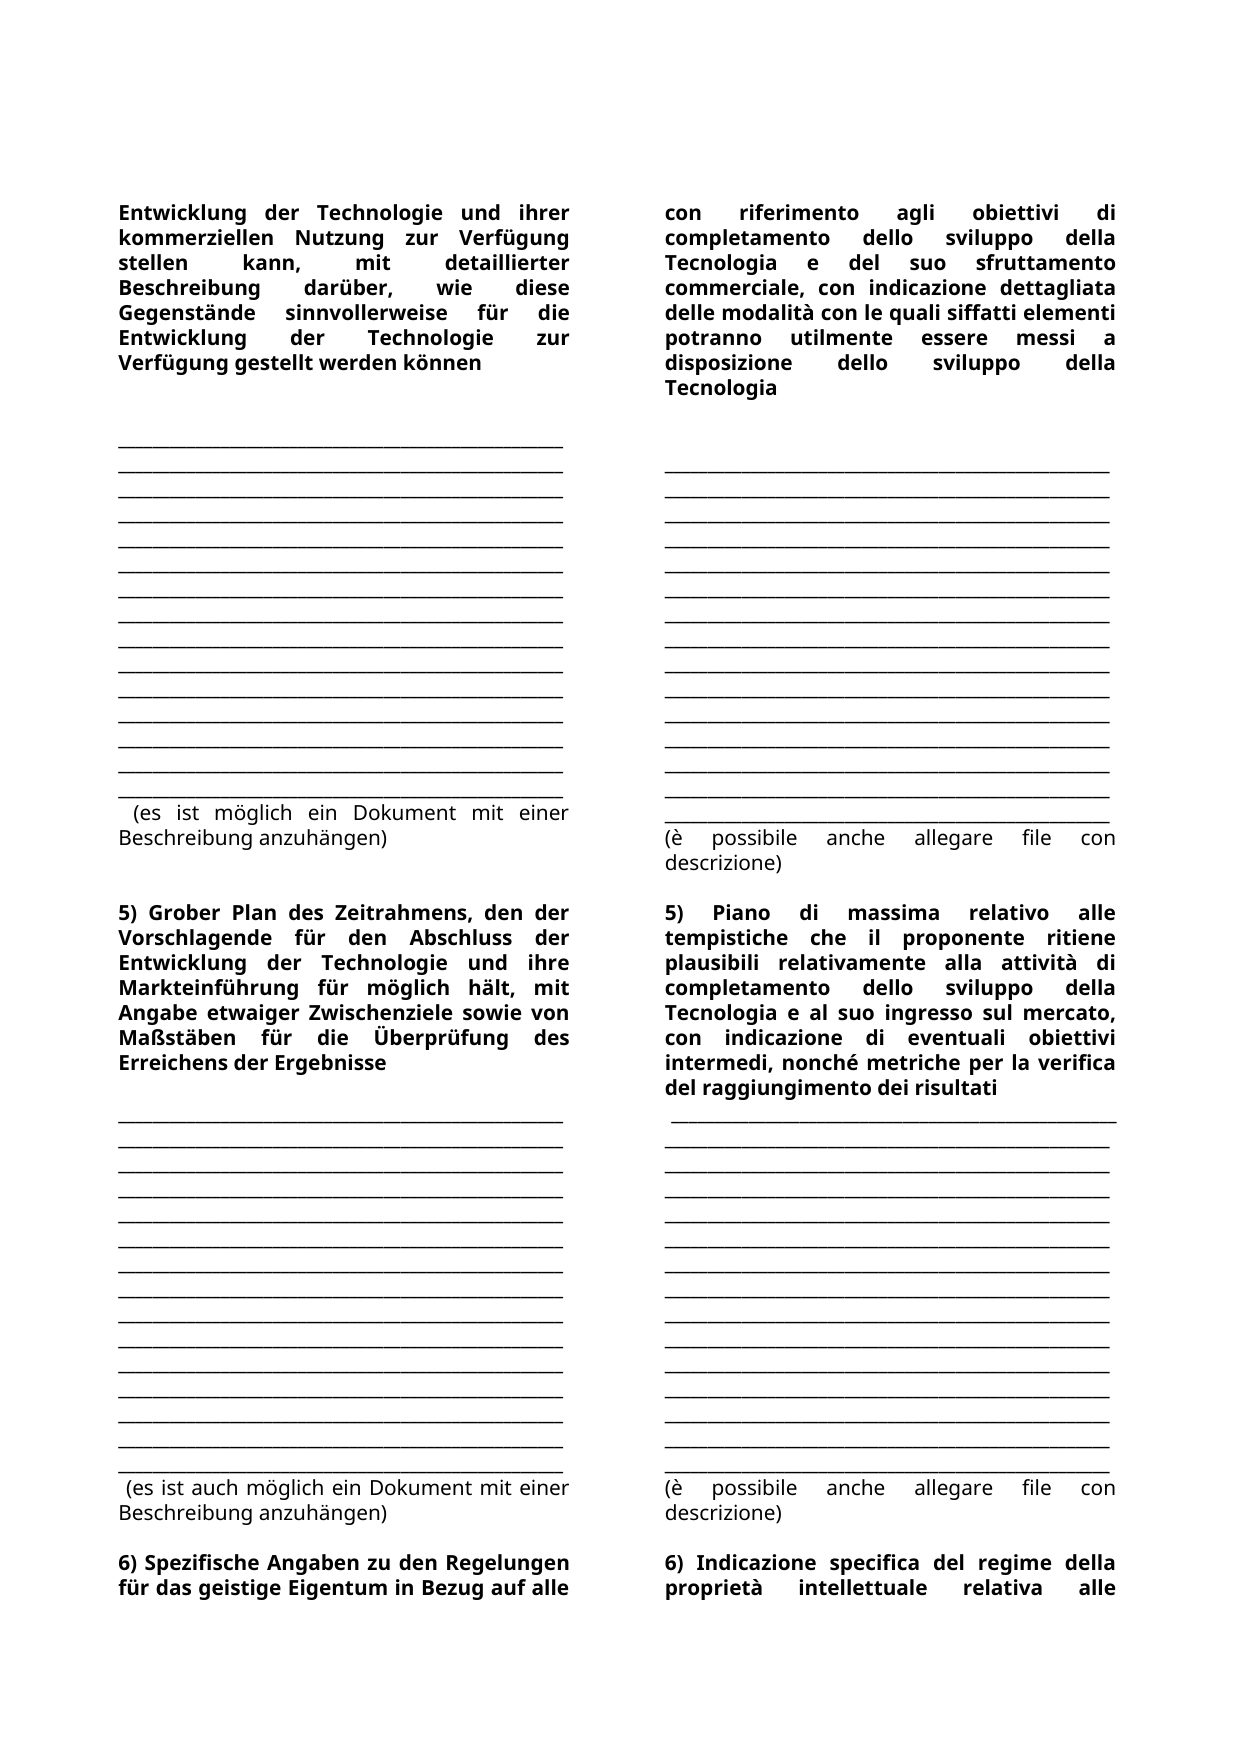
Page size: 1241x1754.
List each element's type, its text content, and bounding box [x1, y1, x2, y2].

table_cell 5) Grober Plan des Zeitrahmens, den der Vorschlagende für den Abschluss der Entwicklung der Technologie und ihre Markteinführung für möglich hält, mit Angabe etwaiger Zwischenziele sowie von Maßstäben für die Überprüfung des Erreichens der Ergebnisse ____________________________________________________________________________________________________________________________________________________________________________________________________________________________________________________________________________________________________________________________________________________________________________________________________________________________________________________________________________________________________________________________________________________________________________________________________________________________________________________________________________________________________________________________________________________________________________________________________________ (es ist auch möglich ein Dokument mit einer Beschreibung anzuhängen) [118, 901, 576, 1551]
table_cell con riferimento agli obiettivi di completamento dello sviluppo della Tecnologia e del suo sfruttamento commerciale, con indicazione dettagliata delle modalità con le quali siffatti elementi potranno utilmente essere messi a disposizione dello sviluppo della Tecnologia ____________________________________________________________________________________________________________________________________________________________________________________________________________________________________________________________________________________________________________________________________________________________________________________________________________________________________________________________________________________________________________________________________________________________________________________________________________________________________________________________________________________________________________________________________________________________________________________________________________ (è possibile anche allegare file con descrizione) [665, 201, 1122, 901]
table_cell 6) Indicazione specifica del regime della proprietà intellettuale relativa alle [665, 1551, 1122, 1606]
table_cell 6) Spezifische Angaben zu den Regelungen für das geistige Eigentum in Bezug auf alle [118, 1551, 576, 1606]
table_cell Entwicklung der Technologie und ihrer kommerziellen Nutzung zur Verfügung stellen kann, mit detaillierter Beschreibung darüber, wie diese Gegenstände sinnvollerweise für die Entwicklung der Technologie zur Verfügung gestellt werden können ____________________________________________________________________________________________________________________________________________________________________________________________________________________________________________________________________________________________________________________________________________________________________________________________________________________________________________________________________________________________________________________________________________________________________________________________________________________________________________________________________________________________________________________________________________________________________________________________________________ (es ist möglich ein Dokument mit einer Beschreibung anzuhängen) [118, 201, 576, 901]
table_cell [576, 901, 664, 1551]
table_cell 5) Piano di massima relativo alle tempistiche che il proponente ritiene plausibili relativamente alla attività di completamento dello sviluppo della Tecnologia e al suo ingresso sul mercato, con indicazione di eventuali obiettivi intermedi, nonché metriche per la verifica del raggiungimento dei risultati ____________________________________________________________________________________________________________________________________________________________________________________________________________________________________________________________________________________________________________________________________________________________________________________________________________________________________________________________________________________________________________________________________________________________________________________________________________________________________________________________________________________________________________________________________________________________________________________________________________ (è possibile anche allegare file con descrizione) [665, 901, 1122, 1551]
table_cell [576, 201, 664, 901]
table_cell [576, 1551, 664, 1606]
